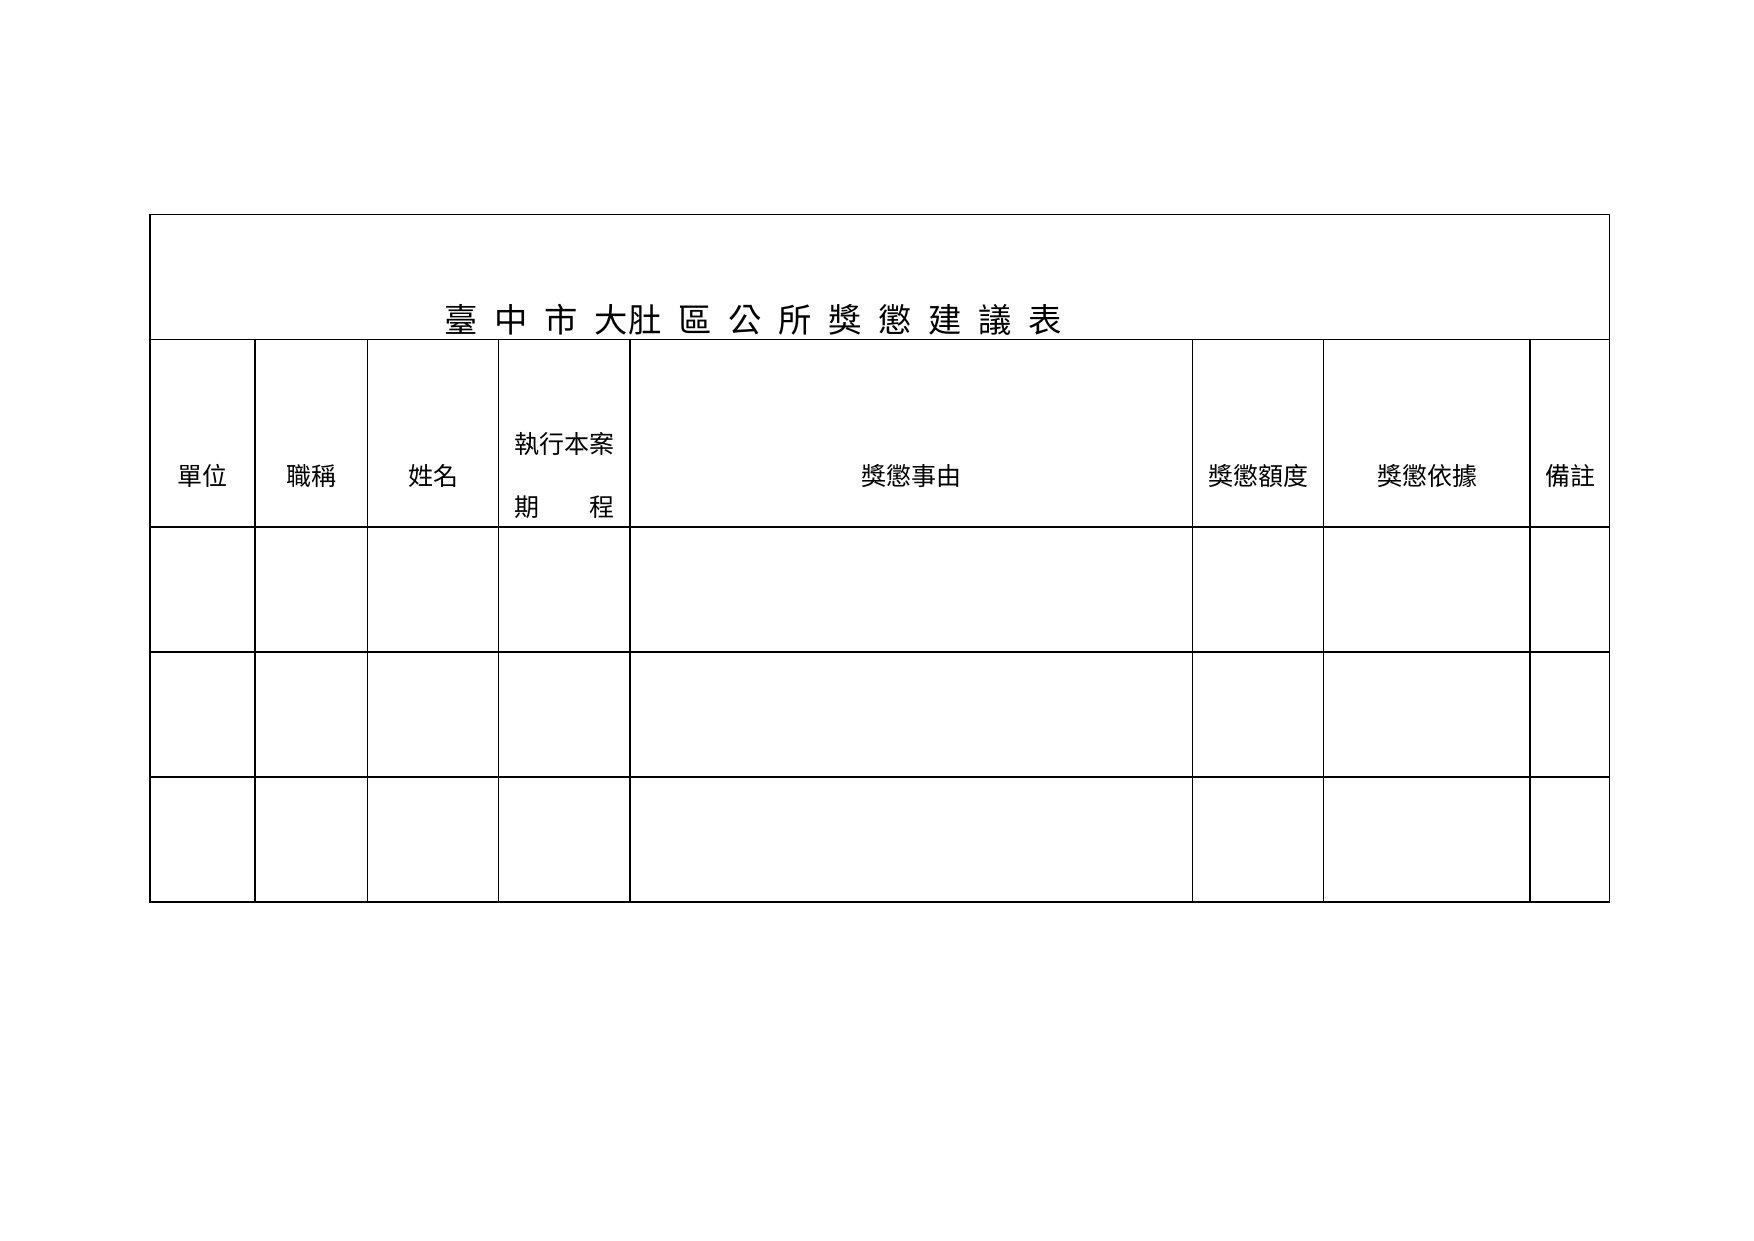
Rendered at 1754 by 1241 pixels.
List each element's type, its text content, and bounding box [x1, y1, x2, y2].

table_cell [368, 778, 498, 901]
table_cell [368, 653, 498, 776]
table_cell [151, 653, 254, 776]
table_cell [631, 653, 1192, 776]
table_cell 姓名 [368, 340, 498, 526]
table_cell [631, 528, 1192, 651]
table_cell [256, 528, 367, 651]
table_cell [1193, 528, 1323, 651]
table_cell [1324, 528, 1529, 651]
table_cell 備註 [1531, 340, 1609, 526]
table_cell 執行本案 期 程 [499, 340, 629, 526]
table_cell [499, 653, 629, 776]
table_cell 職稱 [256, 340, 367, 526]
table_cell [1531, 528, 1609, 651]
table_cell [1193, 653, 1323, 776]
table_cell 單位 [151, 340, 254, 526]
table_cell [499, 528, 629, 651]
table_header 臺 中 市 大肚 區 公 所 獎 懲 建 議 表 [151, 215, 1609, 339]
table_cell [1531, 653, 1609, 776]
table_cell 獎懲事由 [631, 340, 1192, 526]
table_cell [256, 778, 367, 901]
table_cell [1324, 653, 1529, 776]
table_cell [151, 778, 254, 901]
table_cell [1324, 778, 1529, 901]
table_cell [631, 778, 1192, 901]
table_cell [151, 528, 254, 651]
table_cell [256, 653, 367, 776]
table_cell [368, 528, 498, 651]
table_cell [1531, 778, 1609, 901]
table_cell [499, 778, 629, 901]
table_cell [1193, 778, 1323, 901]
table_cell 獎懲依據 [1324, 340, 1529, 526]
table_cell 獎懲額度 [1193, 340, 1323, 526]
